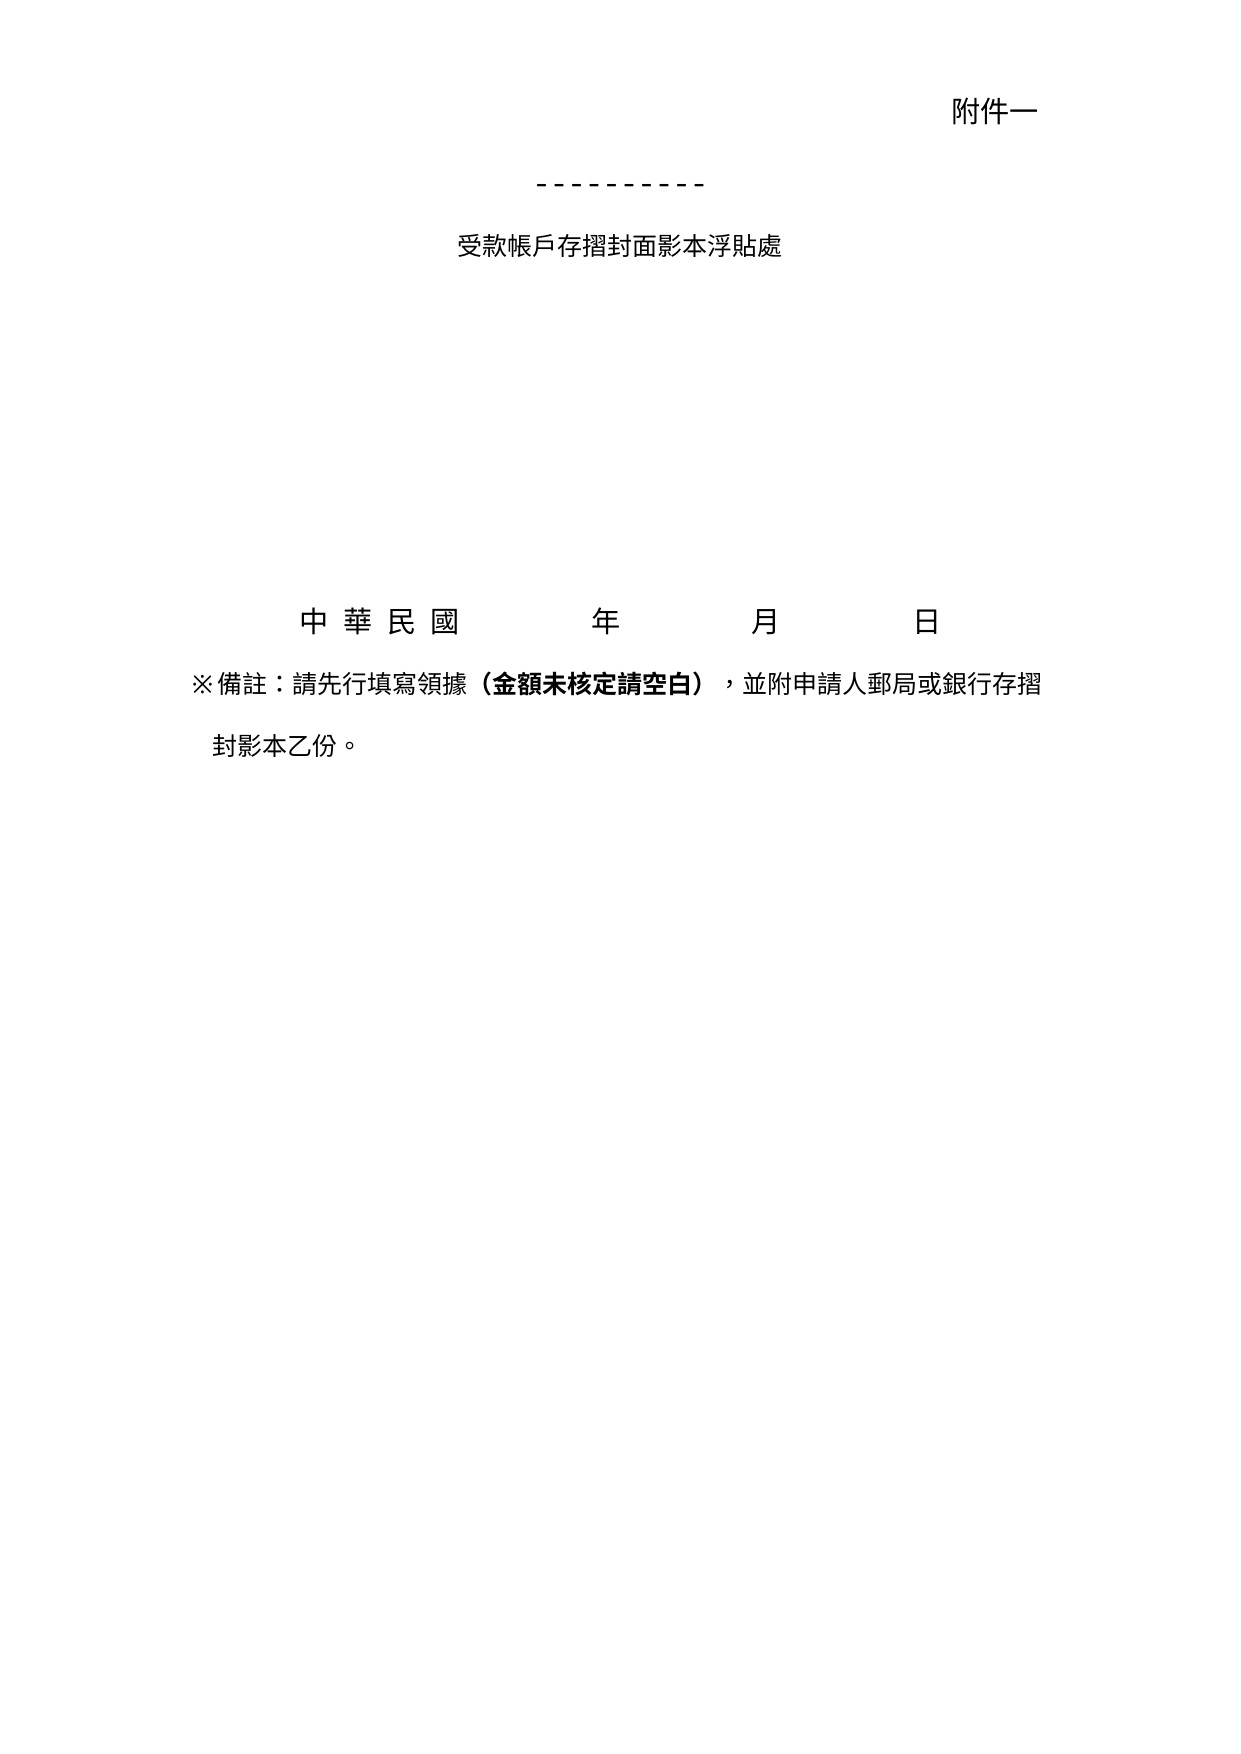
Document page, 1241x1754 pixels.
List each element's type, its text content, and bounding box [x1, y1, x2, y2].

text 中 華 民 國 年 月 日 [187, 578, 1053, 641]
text ※備註：請先行填寫領據（金額未核定請空白），並附申請人郵局或銀行存摺封影本乙份。 [187, 641, 1053, 766]
text ----------------------------------------------------------- [187, 141, 1053, 203]
text 受款帳戶存摺封面影本浮貼處 [187, 203, 1053, 266]
